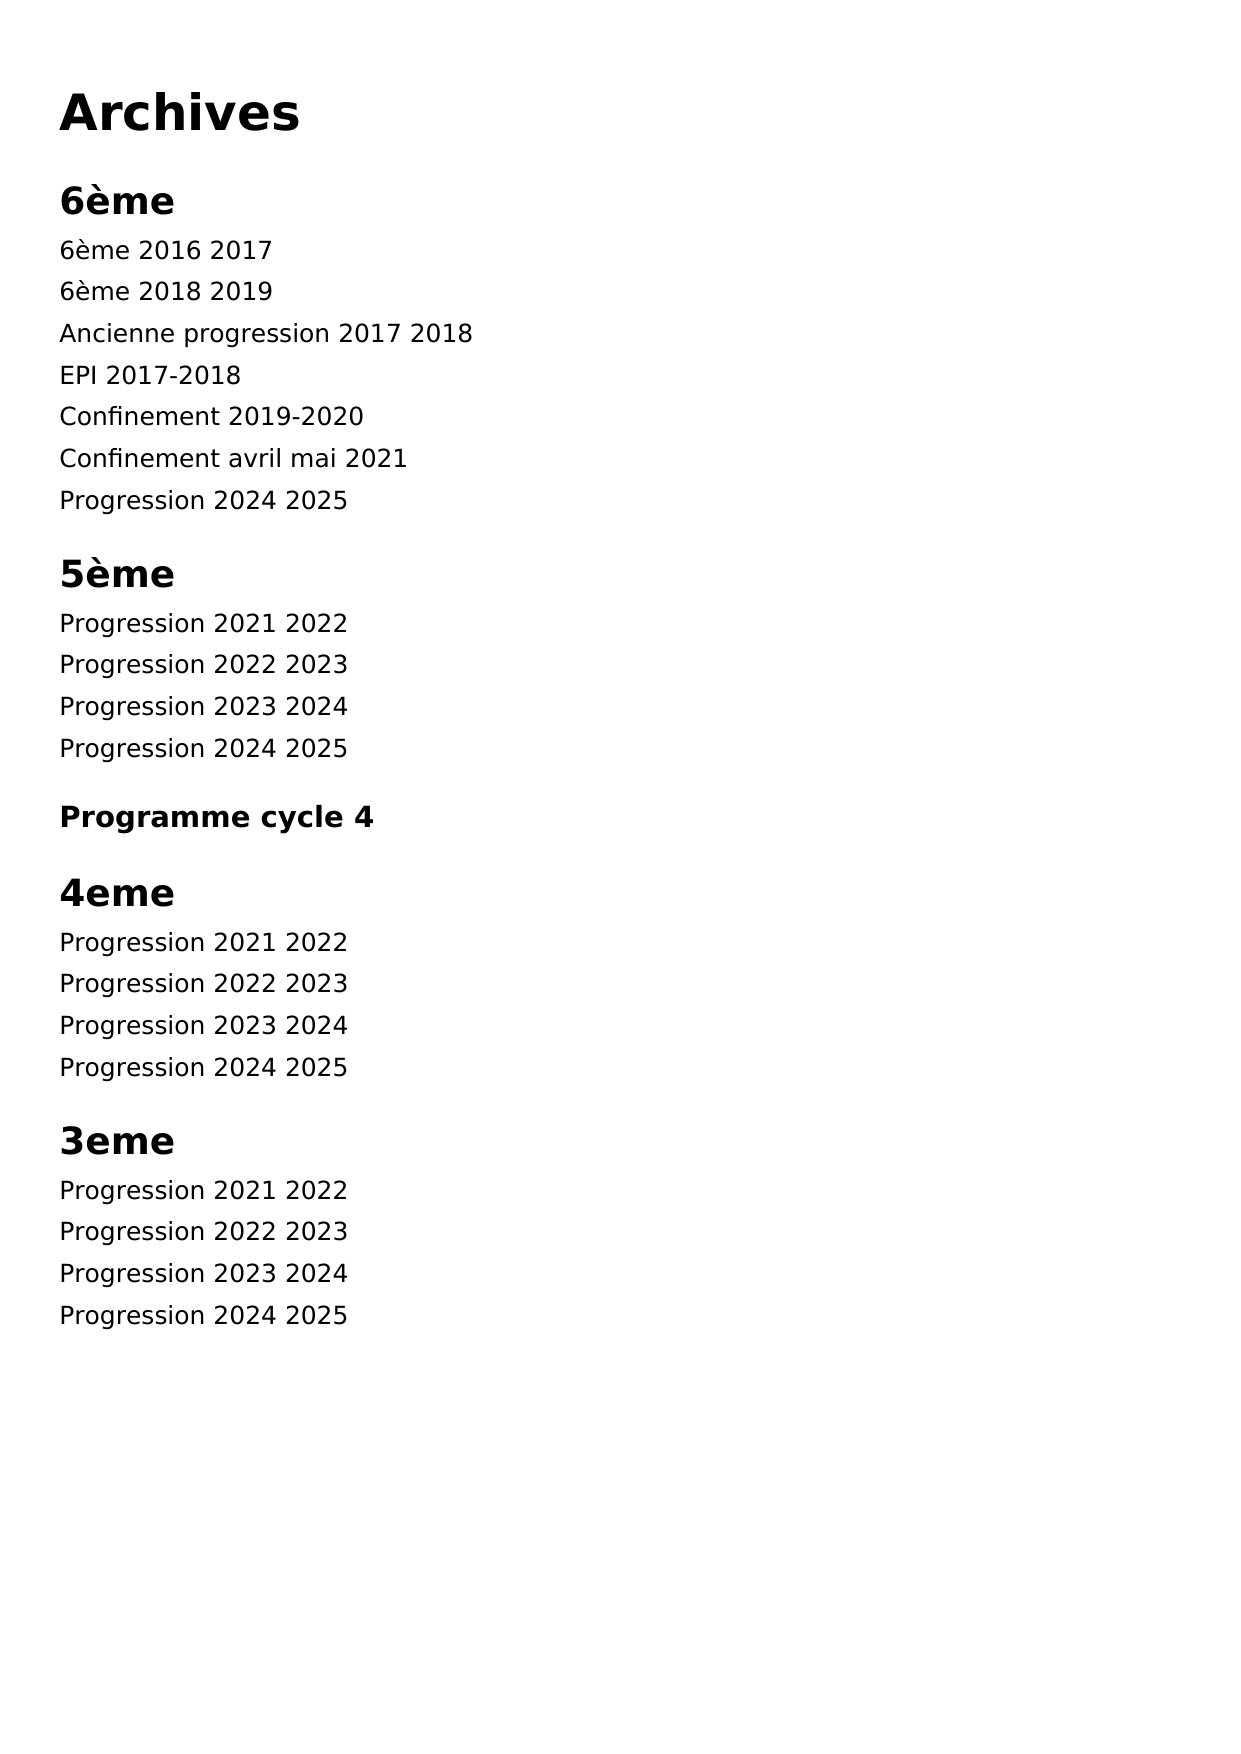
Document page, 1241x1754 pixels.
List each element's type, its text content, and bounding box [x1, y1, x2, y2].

subtitle Archives [59, 84, 1181, 142]
text Progression 2023 2024 [59, 692, 1181, 721]
text Progression 2024 2025 [59, 1301, 1181, 1330]
text Progression 2022 2023 [59, 650, 1181, 679]
text EPI 2017-2018 [59, 361, 1181, 390]
text Ancienne progression 2017 2018 [59, 319, 1181, 348]
subtitle 5ème [59, 553, 1181, 596]
text Progression 2023 2024 [59, 1011, 1181, 1041]
text Progression 2024 2025 [59, 734, 1181, 763]
text Confinement avril mai 2021 [59, 444, 1181, 473]
text Progression 2021 2022 [59, 928, 1181, 957]
subtitle Programme cycle 4 [59, 800, 1181, 834]
text Progression 2022 2023 [59, 970, 1181, 999]
text Progression 2024 2025 [59, 1053, 1181, 1082]
text Progression 2024 2025 [59, 486, 1181, 515]
text 6ème 2016 2017 [59, 236, 1181, 265]
subtitle 4eme [59, 872, 1181, 916]
subtitle 3eme [59, 1120, 1181, 1163]
text Progression 2021 2022 [59, 1176, 1181, 1205]
text Progression 2022 2023 [59, 1217, 1181, 1247]
subtitle 6ème [59, 180, 1181, 223]
text 6ème 2018 2019 [59, 278, 1181, 307]
text Progression 2023 2024 [59, 1259, 1181, 1288]
text Progression 2021 2022 [59, 609, 1181, 638]
text Confinement 2019-2020 [59, 403, 1181, 432]
